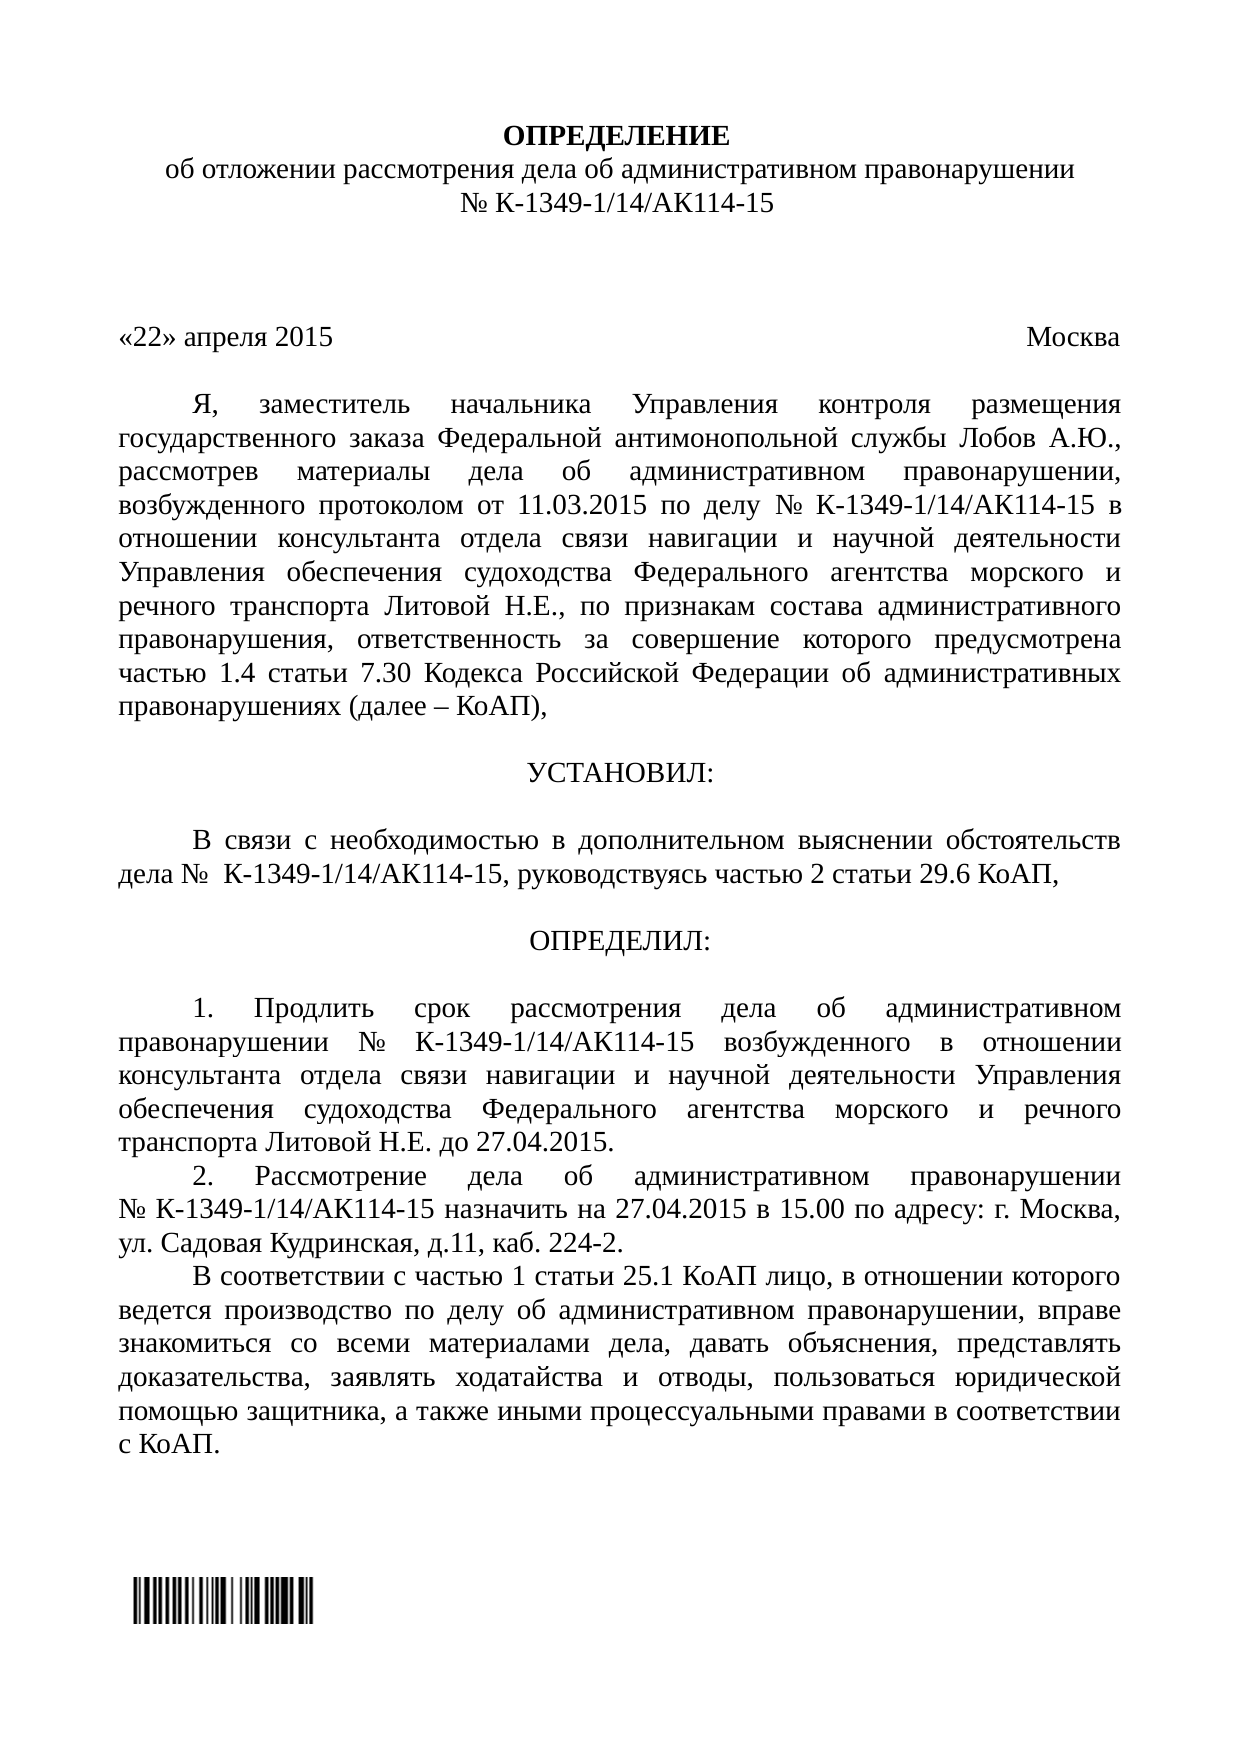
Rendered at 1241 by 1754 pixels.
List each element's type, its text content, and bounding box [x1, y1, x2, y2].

text ОПРЕДЕЛИЛ: [118, 923, 1122, 957]
text В связи с необходимостью в дополнительном выяснении обстоятельств дела № К-1349-1/14/АК114-15, руководствуясь частью 2 статьи 29.6 КоАП, [118, 822, 1122, 889]
picture [118, 1577, 331, 1624]
text 2. Рассмотрение дела об административном правонарушении № К-1349-1/14/АК114-15 назначить на 27.04.2015 в 15.00 по адресу: г. Москва, ул. Садовая Кудринская, д.11, каб. 224-2. [118, 1158, 1122, 1258]
text Я, заместитель начальника Управления контроля размещения государственного заказа Федеральной антимонопольной службы Лобов А.Ю., рассмотрев материалы дела об административном правонарушении, возбужденного протоколом от 11.03.2015 по делу № К-1349-1/14/АК114-15 в отношении консультанта отдела связи навигации и научной деятельности Управления обеспечения судоходства Федерального агентства морского и речного транспорта Литовой Н.Е., по признакам состава административного правонарушения, ответственность за совершение которого предусмотрена частью 1.4 статьи 7.30 Кодекса Российской Федерации об административных правонарушениях (далее – КоАП), [118, 386, 1122, 722]
text В соответствии с частью 1 статьи 25.1 КоАП лицо, в отношении которого ведется производство по делу об административном правонарушении, вправе знакомиться со всеми материалами дела, давать объяснения, представлять доказательства, заявлять ходатайства и отводы, пользоваться юридической помощью защитника, а также иными процессуальными правами в соответствии с КоАП. [118, 1258, 1122, 1460]
text ОПРЕДЕЛЕНИЕ [118, 118, 1122, 152]
text об отложении рассмотрения дела об административном правонарушении № К-1349-1/14/АК114-15 [118, 152, 1122, 219]
text УСТАНОВИЛ: [118, 755, 1122, 789]
text 1. Продлить срок рассмотрения дела об административном правонарушении № К-1349-1/14/АК114-15 возбужденного в отношении консультанта отдела связи навигации и научной деятельности Управления обеспечения судоходства Федерального агентства морского и речного транспорта Литовой Н.Е. до 27.04.2015. [118, 990, 1122, 1158]
text «22» апреля 2015 Москва [118, 319, 1122, 353]
